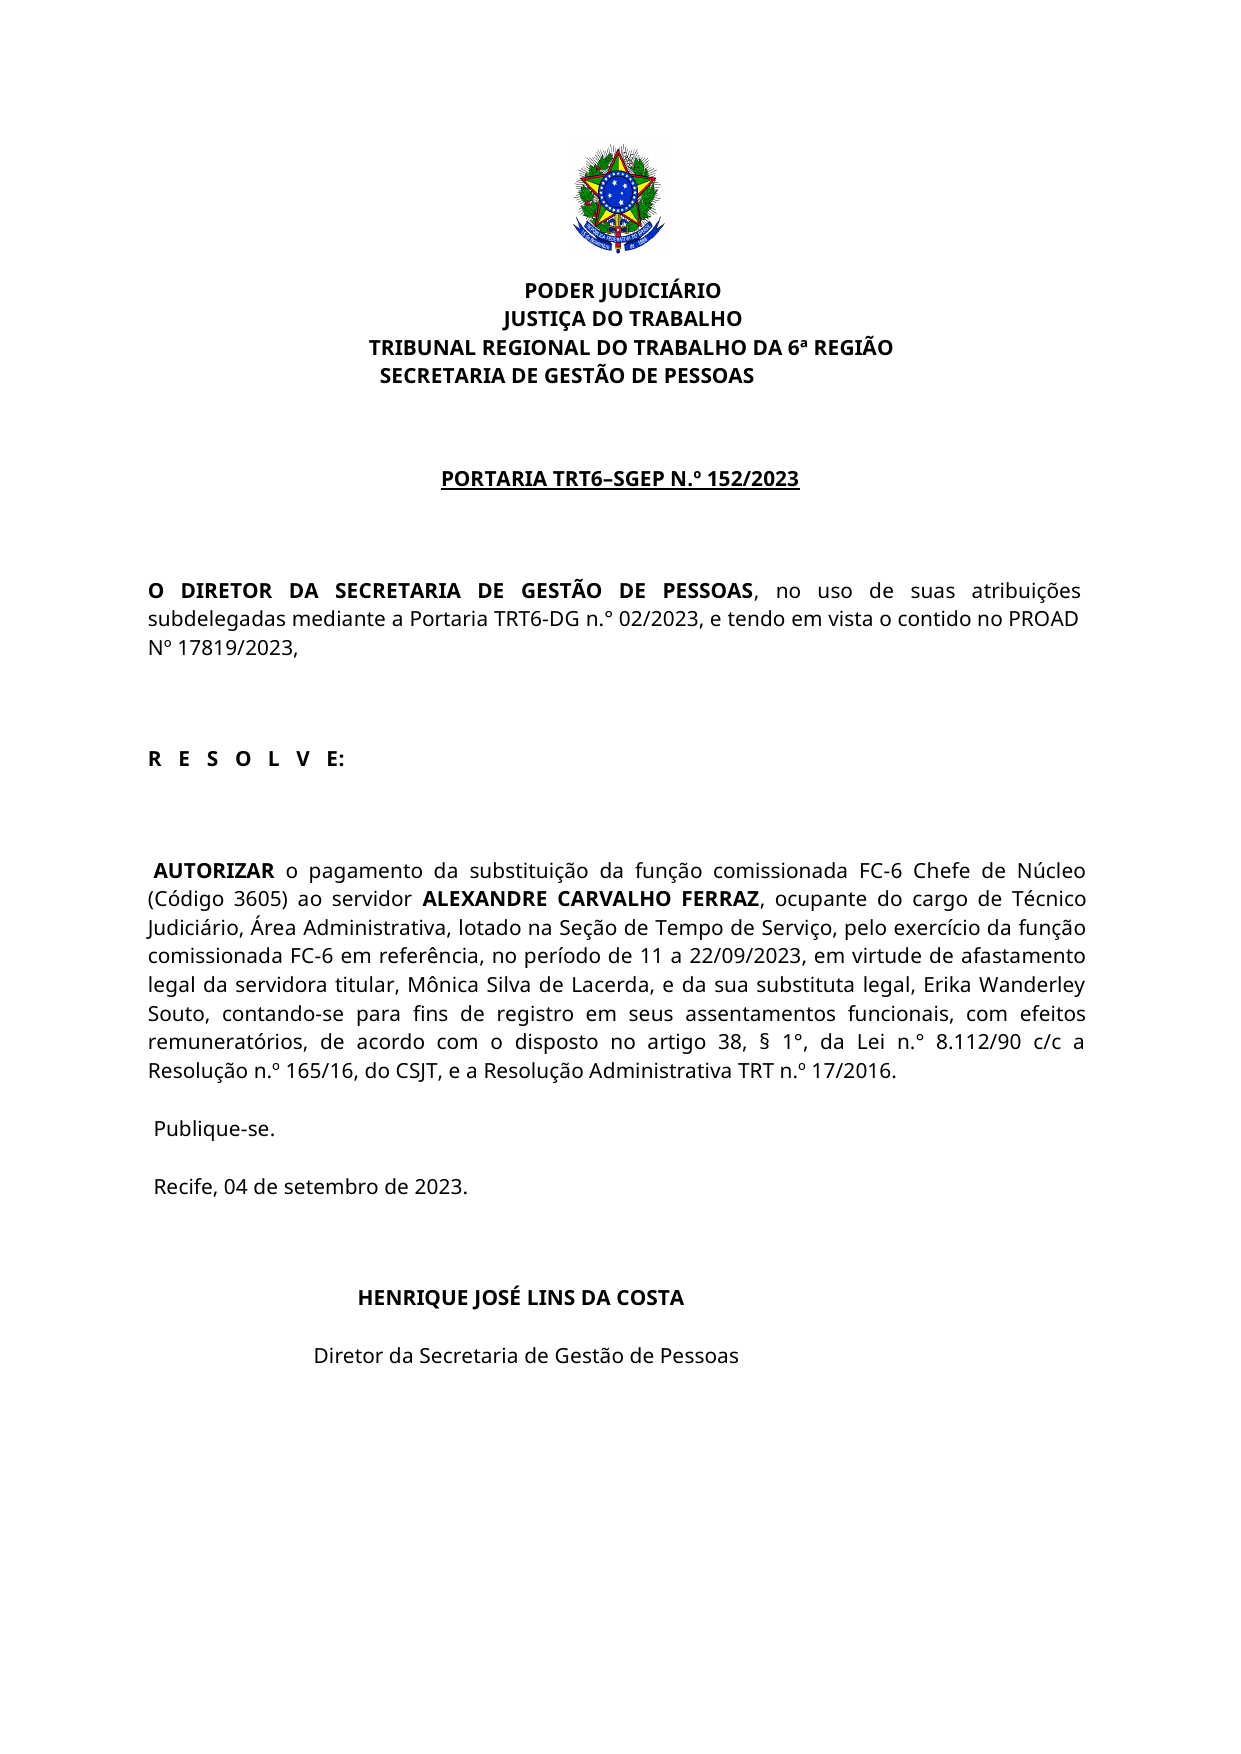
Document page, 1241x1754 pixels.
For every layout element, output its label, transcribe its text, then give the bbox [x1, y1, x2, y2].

text Publique-se. [148, 1114, 1087, 1142]
text JUSTIÇA DO TRABALHO [148, 304, 1092, 333]
text O DIRETOR DA SECRETARIA DE GESTÃO DE PESSOAS, no uso de suas atribuições subdelegadas mediante a Portaria TRT6-DG n.° 02/2023, e tendo em vista o contido no PROAD Nº 17819/2023, [148, 576, 1081, 661]
text Diretor da Secretaria de Gestão de Pessoas [148, 1341, 1092, 1370]
text Recife, 04 de setembro de 2023. [148, 1172, 1087, 1200]
text SECRETARIA DE GESTÃO DE PESSOAS [148, 361, 1087, 390]
text HENRIQUE JOSÉ LINS DA COSTA [148, 1283, 1092, 1312]
picture [568, 141, 667, 255]
text R E S O L V E: [148, 744, 1081, 773]
text AUTORIZAR o pagamento da substituição da função comissionada FC-6 Chefe de Núcleo (Código 3605) ao servidor ALEXANDRE CARVALHO FERRAZ, ocupante do cargo de Técnico Judiciário, Área Administrativa, lotado na Seção de Tempo de Serviço, pelo exercício da função comissionada FC-6 em referência, no período de 11 a 22/09/2023, em virtude de afastamento legal da servidora titular, Mônica Silva de Lacerda, e da sua substituta legal, Erika Wanderley Souto, contando-se para fins de registro em seus assentamentos funcionais, com efeitos remuneratórios, de acordo com o disposto no artigo 38, § 1°, da Lei n.° 8.112/90 c/c a Resolução n.º 165/16, do CSJT, e a Resolução Administrativa TRT n.º 17/2016. [148, 856, 1087, 1084]
text PODER JUDICIÁRIO [148, 276, 1092, 304]
text TRIBUNAL REGIONAL DO TRABALHO DA 6ª REGIÃO [148, 333, 1092, 361]
text PORTARIA TRT6–SGEP N.º 152/2023 [148, 464, 1092, 493]
